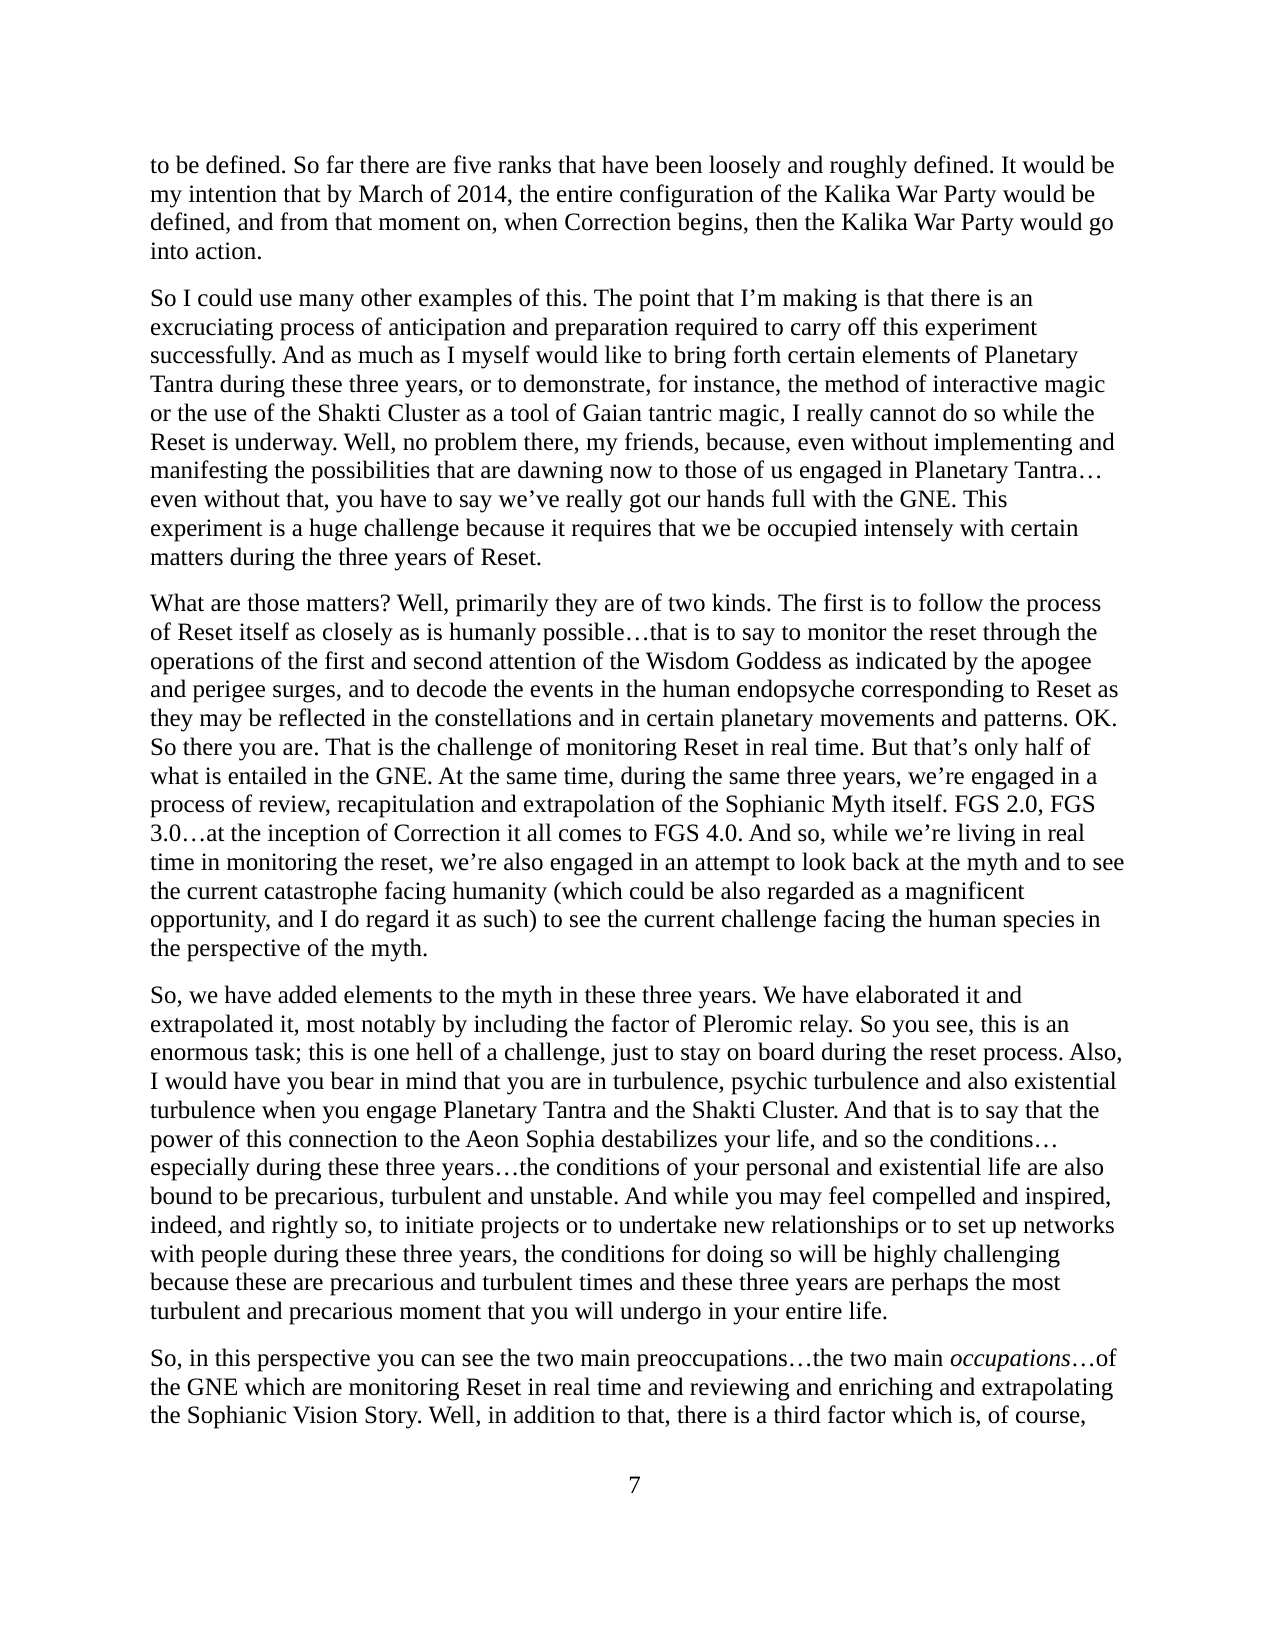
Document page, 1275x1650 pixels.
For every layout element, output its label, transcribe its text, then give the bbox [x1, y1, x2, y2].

text So, in this perspective you can see the two main preoccupations…the two main occupations…of the GNE which are monitoring Reset in real time and reviewing and enriching and extrapolating the Sophianic Vision Story. Well, in addition to that, there is a third factor which is, of course, [150, 1343, 1125, 1429]
text to be defined. So far there are five ranks that have been loosely and roughly defined. It would be my intention that by March of 2014, the entire configuration of the Kalika War Party would be defined, and from that moment on, when Correction begins, then the Kalika War Party would go into action. [150, 150, 1125, 265]
text So I could use many other examples of this. The point that I’m making is that there is an excruciating process of anticipation and preparation required to carry off this experiment successfully. And as much as I myself would like to bring forth certain elements of Planetary Tantra during these three years, or to demonstrate, for instance, the method of interactive magic or the use of the Shakti Cluster as a tool of Gaian tantric magic, I really cannot do so while the Reset is underway. Well, no problem there, my friends, because, even without implementing and manifesting the possibilities that are dawning now to those of us engaged in Planetary Tantra… even without that, you have to say we’ve really got our hands full with the GNE. This experiment is a huge challenge because it requires that we be occupied intensely with certain matters during the three years of Reset. [150, 283, 1125, 570]
text What are those matters? Well, primarily they are of two kinds. The first is to follow the process of Reset itself as closely as is humanly possible…that is to say to monitor the reset through the operations of the first and second attention of the Wisdom Goddess as indicated by the apogee and perigee surges, and to decode the events in the human endopsyche corresponding to Reset as they may be reflected in the constellations and in certain planetary movements and patterns. OK. So there you are. That is the challenge of monitoring Reset in real time. But that’s only half of what is entailed in the GNE. At the same time, during the same three years, we’re engaged in a process of review, recapitulation and extrapolation of the Sophianic Myth itself. FGS 2.0, FGS 3.0…at the inception of Correction it all comes to FGS 4.0. And so, while we’re living in real time in monitoring the reset, we’re also engaged in an attempt to look back at the myth and to see the current catastrophe facing humanity (which could be also regarded as a magnificent opportunity, and I do regard it as such) to see the current challenge facing the human species in the perspective of the myth. [150, 588, 1125, 962]
text So, we have added elements to the myth in these three years. We have elaborated it and extrapolated it, most notably by including the factor of Pleromic relay. So you see, this is an enormous task; this is one hell of a challenge, just to stay on board during the reset process. Also, I would have you bear in mind that you are in turbulence, psychic turbulence and also existential turbulence when you engage Planetary Tantra and the Shakti Cluster. And that is to say that the power of this connection to the Aeon Sophia destabilizes your life, and so the conditions…especially during these three years…the conditions of your personal and existential life are also bound to be precarious, turbulent and unstable. And while you may feel compelled and inspired, indeed, and rightly so, to initiate projects or to undertake new relationships or to set up networks with people during these three years, the conditions for doing so will be highly challenging because these are precarious and turbulent times and these three years are perhaps the most turbulent and precarious moment that you will undergo in your entire life. [150, 980, 1125, 1325]
